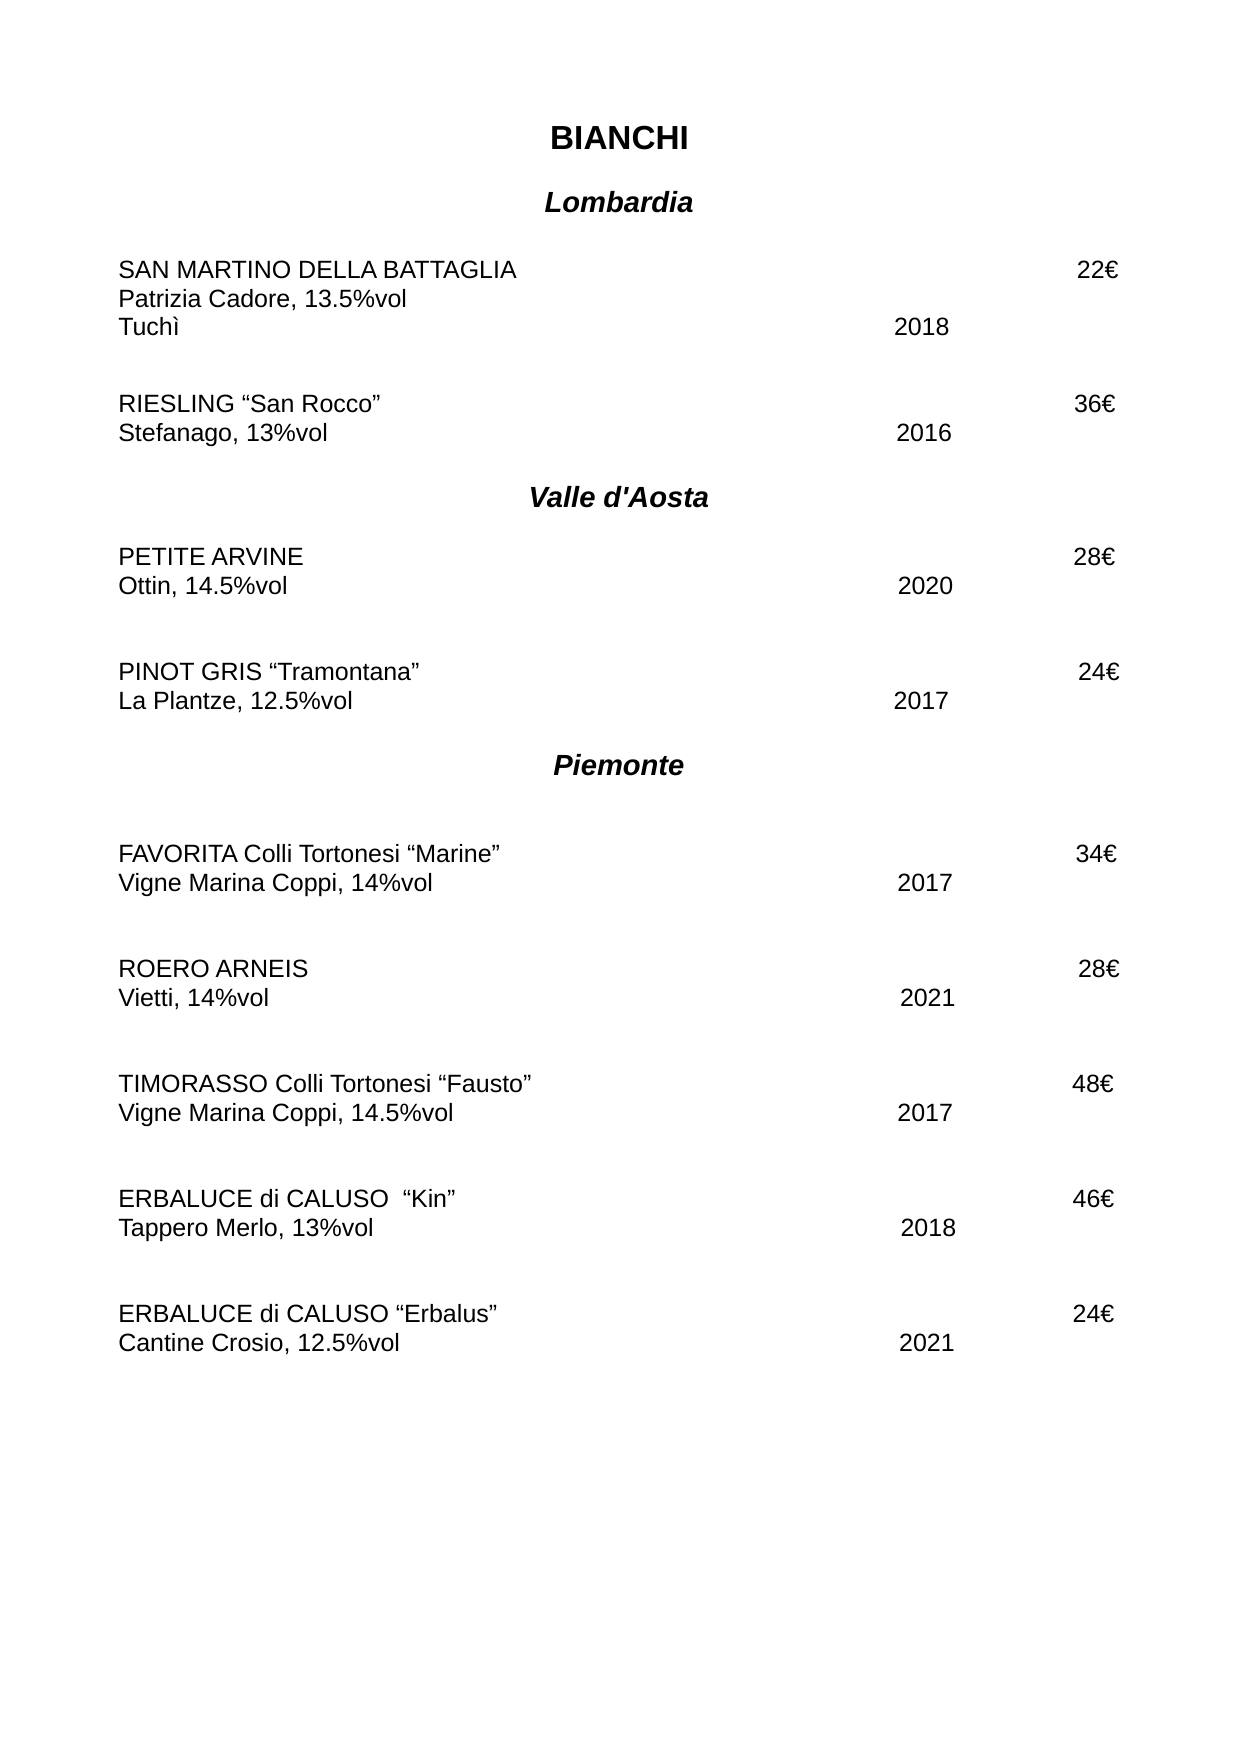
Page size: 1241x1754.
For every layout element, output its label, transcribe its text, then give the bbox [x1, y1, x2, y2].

text Tappero Merlo, 13%vol 2018 [118, 1213, 1122, 1242]
text RIESLING “San Rocco” 36€ [118, 389, 1122, 418]
text ERBALUCE di CALUSO “Kin” 46€ [118, 1184, 1122, 1213]
text Cantine Crosio, 12.5%vol 2021 [118, 1328, 1122, 1357]
text SAN MARTINO DELLA BATTAGLIA 22€ Patrizia Cadore, 13.5%vol [118, 255, 1122, 312]
text Stefanago, 13%vol 2016 [118, 418, 1122, 446]
text ROERO ARNEIS 28€ [118, 954, 1122, 983]
text Piemonte [118, 748, 1122, 782]
text Vigne Marina Coppi, 14%vol 2017 [118, 868, 1122, 897]
text ERBALUCE di CALUSO “Erbalus” 24€ [118, 1299, 1122, 1328]
text TIMORASSO Colli Tortonesi “Fausto” 48€ [118, 1069, 1122, 1098]
text Tuchì 2018 [118, 312, 1122, 341]
text Ottin, 14.5%vol 2020 [118, 571, 1122, 600]
text Lombardia [118, 185, 1122, 219]
text PETITE ARVINE 28€ [118, 542, 1122, 571]
text BIANCHI [118, 118, 1121, 157]
text PINOT GRIS “Tramontana” 24€ [118, 657, 1122, 686]
text Vigne Marina Coppi, 14.5%vol 2017 [118, 1098, 1122, 1127]
text Valle d'Aosta [118, 480, 1122, 513]
text FAVORITA Colli Tortonesi “Marine” 34€ [118, 839, 1122, 868]
text Vietti, 14%vol 2021 [118, 983, 1122, 1012]
text La Plantze, 12.5%vol 2017 [118, 686, 1122, 715]
